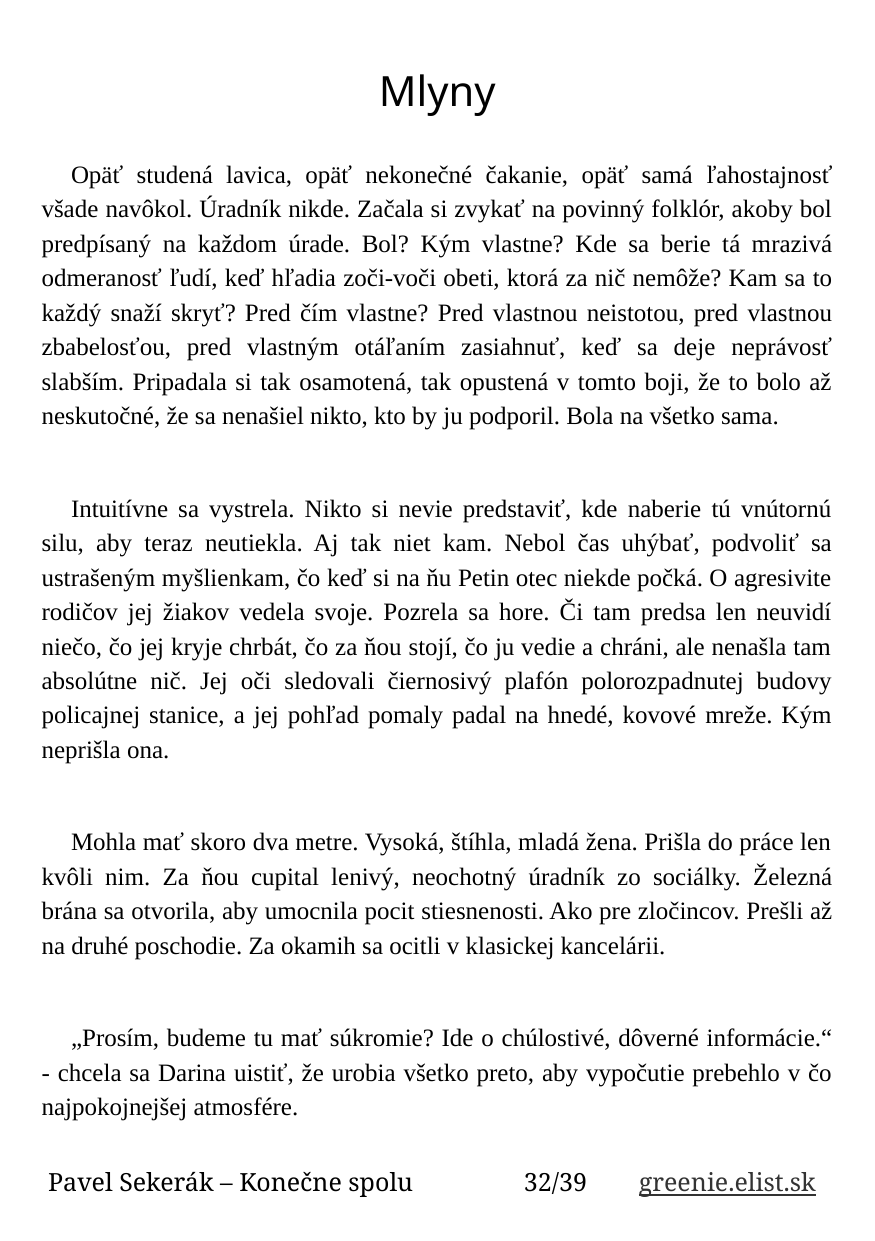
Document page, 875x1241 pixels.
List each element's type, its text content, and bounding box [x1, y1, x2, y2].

subtitle Mlyny [41, 62, 833, 119]
text Intuitívne sa vystrela. Nikto si nevie predstaviť, kde naberie tú vnútornú silu, aby teraz neutiekla. Aj tak niet kam. Nebol čas uhýbať, podvoliť sa ustrašeným myšlienkam, čo keď si na ňu Petin otec niekde počká. O agresivite rodičov jej žiakov vedela svoje. Pozrela sa hore. Či tam predsa len neuvidí niečo, čo jej kryje chrbát, čo za ňou stojí, čo ju vedie a chráni, ale nenašla tam absolútne nič. Jej oči sledovali čiernosivý plafón polorozpadnutej budovy policajnej stanice, a jej pohľad pomaly padal na hnedé, kovové mreže. Kým neprišla ona. [41, 494, 833, 764]
text Opäť studená lavica, opäť nekonečné čakanie, opäť samá ľahostajnosť všade navôkol. Úradník nikde. Začala si zvykať na povinný folklór, akoby bol predpísaný na každom úrade. Bol? Kým vlastne? Kde sa berie tá mrazivá odmeranosť ľudí, keď hľadia zoči-voči obeti, ktorá za nič nemôže? Kam sa to každý snaží skryť? Pred čím vlastne? Pred vlastnou neistotou, pred vlastnou zbabelosťou, pred vlastným otáľaním zasiahnuť, keď sa deje neprávosť slabším. Pripadala si tak osamotená, tak opustená v tomto boji, že to bolo až neskutočné, že sa nenašiel nikto, kto by ju podporil. Bola na všetko sama. [41, 160, 833, 430]
text „Prosím, budeme tu mať súkromie? Ide o chúlostivé, dôverné informácie.“ - chcela sa Darina uistiť, že urobia všetko preto, aby vypočutie prebehlo v čo najpokojnejšej atmosfére. [41, 1023, 833, 1121]
text Mohla mať skoro dva metre. Vysoká, štíhla, mladá žena. Prišla do práce len kvôli nim. Za ňou cupital lenivý, neochotný úradník zo sociálky. Železná brána sa otvorila, aby umocnila pocit stiesnenosti. Ako pre zločincov. Prešli až na druhé poschodie. Za okamih sa ocitli v klasickej kancelárii. [41, 827, 833, 960]
